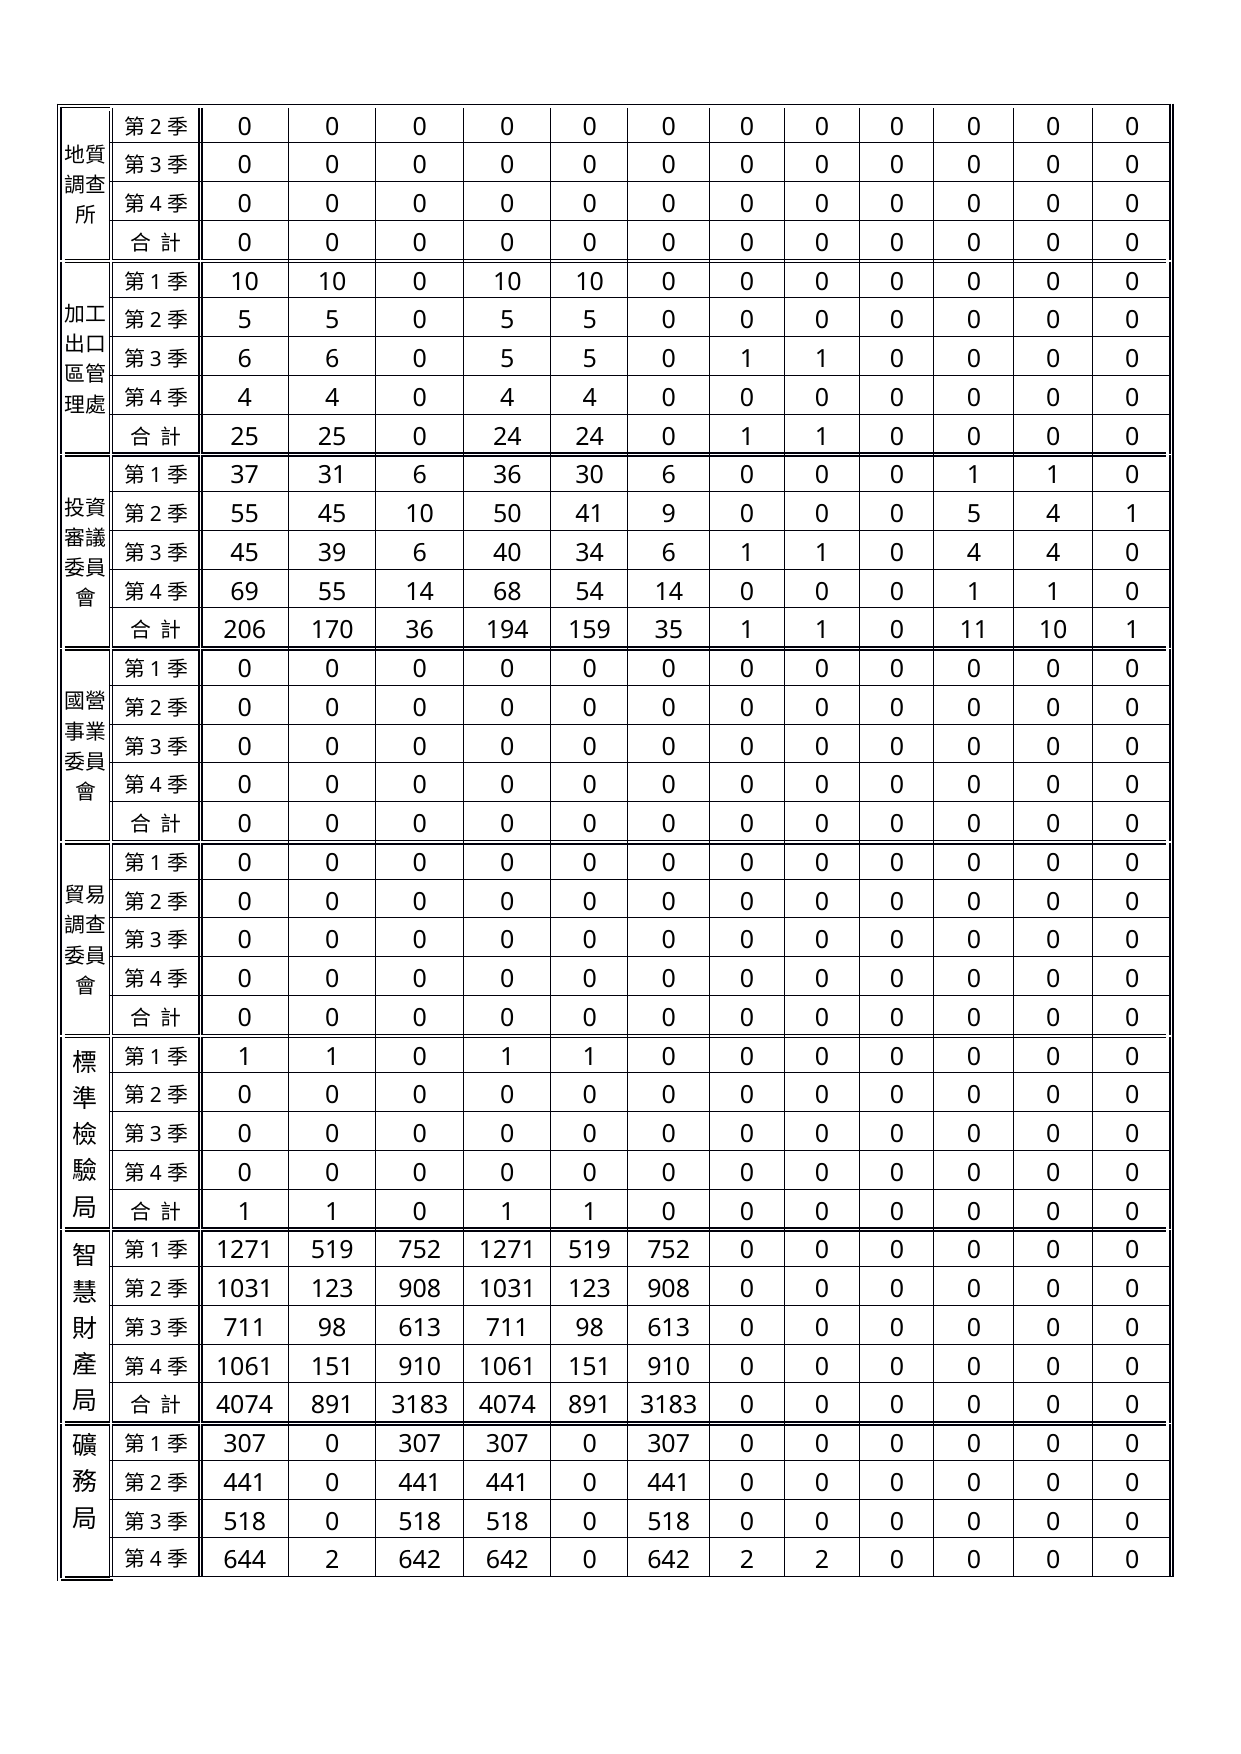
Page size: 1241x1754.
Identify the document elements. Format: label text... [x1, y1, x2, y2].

table_cell 1 [1014, 570, 1092, 607]
table_cell 0 [376, 802, 463, 840]
table_cell 0 [464, 686, 550, 723]
table_cell 0 [551, 763, 627, 801]
table_cell 第 3 季 [113, 337, 198, 375]
table_cell 0 [1014, 337, 1092, 375]
table_cell 0 [860, 376, 933, 413]
table_cell 0 [860, 457, 933, 491]
table_cell 0 [551, 182, 627, 220]
table_cell 0 [376, 415, 463, 452]
table_cell 0 [1014, 763, 1092, 801]
table_cell 0 [376, 686, 463, 723]
table_cell 441 [464, 1461, 550, 1498]
table_cell 0 [860, 608, 933, 646]
table_cell 0 [934, 725, 1013, 762]
table_cell 第 4 季 [113, 957, 198, 995]
table_cell 40 [464, 531, 550, 568]
table_cell 0 [1093, 105, 1169, 142]
table_cell 0 [934, 1461, 1013, 1498]
table_cell 0 [1014, 1500, 1092, 1537]
table_cell 0 [1093, 1345, 1169, 1382]
table_cell 0 [203, 845, 288, 878]
table_cell 0 [785, 1306, 859, 1343]
table_cell 0 [1093, 763, 1169, 801]
table_cell 0 [860, 1151, 933, 1188]
table_cell 0 [289, 1151, 375, 1188]
table_cell 45 [203, 531, 288, 568]
table_cell 0 [376, 263, 463, 297]
table_cell 0 [289, 996, 375, 1033]
table_cell 0 [203, 686, 288, 723]
table_cell 518 [376, 1500, 463, 1537]
table_cell 0 [628, 182, 709, 220]
table_cell 55 [289, 570, 375, 607]
table_cell 0 [934, 1426, 1013, 1460]
table_cell 0 [934, 686, 1013, 723]
table_cell 0 [859, 105, 934, 142]
table_cell 642 [376, 1538, 463, 1576]
table_cell 4074 [464, 1383, 550, 1421]
table_cell 0 [860, 1112, 933, 1150]
table_cell 0 [860, 1190, 933, 1227]
table_cell 0 [464, 957, 550, 995]
table_cell 0 [551, 1151, 627, 1188]
table_cell 0 [289, 1112, 375, 1150]
table_cell 891 [289, 1383, 375, 1421]
table_cell 14 [376, 570, 463, 607]
table_cell 第 2 季 [113, 1073, 198, 1111]
table_cell 518 [203, 1500, 288, 1537]
table_cell 0 [934, 143, 1013, 181]
table_cell 1 [710, 608, 784, 646]
table_cell 0 [1093, 686, 1169, 723]
table_cell 0 [785, 1461, 859, 1498]
table_cell 0 [785, 802, 859, 840]
table_cell 第 3 季 [113, 1112, 198, 1150]
table_cell 0 [710, 221, 784, 258]
table_cell 0 [1093, 646, 1172, 685]
table_cell 0 [860, 143, 933, 181]
table_cell 0 [376, 182, 463, 220]
table_cell 0 [1093, 1112, 1169, 1150]
table_cell 0 [934, 880, 1013, 917]
table_cell 第 4 季 [113, 1345, 198, 1382]
table_cell 第 3 季 [113, 1500, 198, 1537]
table_cell 0 [934, 1538, 1013, 1576]
table_cell 4 [551, 376, 627, 413]
table_cell 307 [628, 1426, 709, 1460]
table_cell 6 [289, 337, 375, 375]
table_cell 0 [289, 918, 375, 956]
table_cell 0 [710, 492, 784, 530]
table_cell 0 [785, 570, 859, 607]
table_cell 0 [785, 1232, 859, 1266]
table_cell 54 [551, 570, 627, 607]
table_cell 0 [551, 143, 627, 181]
table_cell 642 [628, 1538, 709, 1576]
table_cell 1 [551, 1038, 627, 1072]
table_cell 0 [934, 1232, 1013, 1266]
table_cell 0 [785, 143, 859, 181]
table_cell 711 [464, 1306, 550, 1343]
table_cell 0 [464, 845, 550, 878]
table_cell 4 [1014, 492, 1092, 530]
table_cell 0 [628, 651, 709, 685]
table_cell 投資審議委員會 [59, 452, 111, 646]
table_cell 0 [710, 1500, 784, 1537]
table_cell 0 [1093, 570, 1169, 607]
table_cell 0 [1014, 802, 1092, 840]
table_cell 0 [203, 651, 288, 685]
table_cell 第 2 季 [113, 1267, 198, 1305]
table_cell 0 [860, 1538, 933, 1576]
table_cell 151 [551, 1345, 627, 1382]
table_cell 0 [860, 651, 933, 685]
table_cell 0 [1014, 1151, 1092, 1188]
table_cell 0 [1093, 802, 1169, 840]
table_cell 0 [860, 725, 933, 762]
table_cell 0 [1014, 725, 1092, 762]
table_cell 5 [464, 298, 550, 336]
table_cell 307 [203, 1426, 288, 1460]
table_cell 0 [203, 725, 288, 762]
table_cell 0 [934, 918, 1013, 956]
table_cell 0 [1093, 337, 1169, 375]
table_cell 518 [464, 1500, 550, 1537]
table_cell 908 [376, 1267, 463, 1305]
table_cell 0 [785, 1267, 859, 1305]
table_cell 0 [203, 880, 288, 917]
table_cell 0 [860, 1073, 933, 1111]
table_cell 第 2 季 [113, 686, 198, 723]
table_cell 第 1 季 [113, 457, 198, 491]
table_cell 14 [628, 570, 709, 607]
table_cell 0 [860, 492, 933, 530]
table_cell 0 [860, 802, 933, 840]
table_cell 0 [785, 1426, 859, 1460]
table_cell 0 [860, 845, 933, 878]
table_cell 0 [860, 686, 933, 723]
table_cell 6 [376, 531, 463, 568]
table_cell 礦務局 [59, 1421, 111, 1576]
table_cell 170 [289, 608, 375, 646]
table_cell 45 [289, 492, 375, 530]
table_cell 第 3 季 [113, 143, 198, 181]
table_cell 0 [934, 1038, 1013, 1072]
table_cell 0 [1093, 1034, 1172, 1072]
table_cell 0 [289, 802, 375, 840]
table_cell 0 [1014, 651, 1092, 685]
table_cell 0 [464, 1112, 550, 1150]
table_cell 441 [628, 1461, 709, 1498]
table_cell 0 [551, 1538, 627, 1576]
table_cell 0 [785, 1383, 859, 1421]
table_cell 1271 [203, 1232, 288, 1266]
table_cell 0 [934, 802, 1013, 840]
table_cell 0 [860, 1267, 933, 1305]
table_cell 0 [785, 725, 859, 762]
table_cell 0 [628, 415, 709, 452]
table_cell 0 [785, 376, 859, 413]
table_cell 第 1 季 [113, 263, 198, 297]
table_cell 0 [860, 1232, 933, 1266]
table_cell 0 [628, 263, 709, 297]
table_cell 0 [289, 1500, 375, 1537]
table_cell 0 [1014, 880, 1092, 917]
table_cell 6 [628, 531, 709, 568]
table_cell 0 [464, 802, 550, 840]
table_cell 1 [1093, 608, 1169, 646]
table_cell 0 [860, 1345, 933, 1382]
table_cell 0 [710, 1190, 784, 1227]
table_cell 0 [376, 1190, 463, 1227]
table_cell 34 [551, 531, 627, 568]
table_cell 5 [551, 298, 627, 336]
table_cell 0 [785, 1151, 859, 1188]
table_cell 0 [289, 1426, 375, 1460]
table_cell 0 [551, 957, 627, 995]
table_cell 0 [785, 763, 859, 801]
table_cell 0 [376, 1073, 463, 1111]
table_cell 0 [785, 957, 859, 995]
table_cell 0 [1014, 376, 1092, 413]
table_cell 0 [934, 1073, 1013, 1111]
table_cell 1 [710, 415, 784, 452]
table_cell 613 [376, 1306, 463, 1343]
table_cell 0 [785, 1112, 859, 1150]
table_cell 0 [1014, 1426, 1092, 1460]
table_cell 0 [860, 1038, 933, 1072]
table_cell 37 [203, 457, 288, 491]
table_cell 第 1 季 [113, 1426, 198, 1460]
table_cell 0 [1014, 1267, 1092, 1305]
table_cell 36 [464, 457, 550, 491]
table_cell 0 [628, 1038, 709, 1072]
table_cell 1 [551, 1190, 627, 1227]
table_cell 0 [376, 763, 463, 801]
table_cell 0 [289, 686, 375, 723]
table_cell 159 [551, 608, 627, 646]
table_cell 0 [934, 651, 1013, 685]
table_cell 0 [1014, 845, 1092, 878]
table_cell 0 [710, 686, 784, 723]
table_cell 0 [1093, 143, 1169, 181]
table_cell 0 [934, 298, 1013, 336]
table_cell 24 [464, 415, 550, 452]
table_cell 0 [860, 531, 933, 568]
table_cell 1 [289, 1038, 375, 1072]
table_cell 合 計 [113, 1190, 198, 1227]
table_cell 0 [710, 725, 784, 762]
table_cell 0 [376, 725, 463, 762]
table_cell 第 1 季 [113, 845, 198, 878]
table_cell 0 [1014, 1038, 1092, 1072]
table_cell 441 [203, 1461, 288, 1498]
table_cell 4 [934, 531, 1013, 568]
table_cell 0 [1093, 996, 1169, 1033]
table_cell 0 [1014, 298, 1092, 336]
table_cell 0 [934, 376, 1013, 413]
table_cell 加工出口區管理處 [59, 259, 111, 452]
table_cell 519 [289, 1232, 375, 1266]
table_cell 地質調查所 [59, 105, 111, 258]
table_cell 0 [785, 1500, 859, 1537]
table_cell 0 [551, 1500, 627, 1537]
table_cell 4 [1014, 531, 1092, 568]
table_cell 0 [289, 763, 375, 801]
table_cell 0 [710, 957, 784, 995]
table_cell 0 [934, 1383, 1013, 1421]
table_cell 0 [628, 298, 709, 336]
table_cell 0 [628, 845, 709, 878]
table_cell 0 [1014, 996, 1092, 1033]
table_cell 518 [628, 1500, 709, 1537]
table_cell 0 [1093, 1421, 1172, 1460]
table_cell 0 [710, 182, 784, 220]
table_cell 910 [376, 1345, 463, 1382]
table_cell 0 [464, 880, 550, 917]
table_cell 智慧財產局 [59, 1227, 111, 1421]
table_cell 0 [785, 221, 859, 258]
table_cell 2 [710, 1538, 784, 1576]
table_cell 0 [464, 725, 550, 762]
table_cell 50 [464, 492, 550, 530]
table_cell 0 [628, 1112, 709, 1150]
table_cell 0 [934, 337, 1013, 375]
table_cell 644 [203, 1538, 288, 1576]
table_cell 0 [710, 1038, 784, 1072]
table_cell 0 [628, 957, 709, 995]
table_cell 0 [628, 376, 709, 413]
table_cell 0 [1093, 531, 1169, 568]
table_cell 35 [628, 608, 709, 646]
table_cell 0 [1093, 1500, 1169, 1537]
table_cell 123 [289, 1267, 375, 1305]
table_cell 0 [860, 918, 933, 956]
table_cell 0 [710, 1345, 784, 1382]
table_cell 0 [934, 845, 1013, 878]
table_cell 39 [289, 531, 375, 568]
table_cell 0 [860, 182, 933, 220]
table_cell 0 [785, 298, 859, 336]
table_cell 0 [1014, 957, 1092, 995]
table_cell 0 [289, 143, 375, 181]
table_cell 0 [628, 105, 709, 142]
table_cell 10 [551, 263, 627, 297]
table_cell 0 [934, 1151, 1013, 1188]
table_cell 0 [203, 918, 288, 956]
table_cell 10 [464, 263, 550, 297]
table_cell 0 [203, 221, 288, 258]
table_cell 0 [203, 957, 288, 995]
table_cell 0 [785, 996, 859, 1033]
table_cell 0 [289, 725, 375, 762]
table_cell 0 [376, 298, 463, 336]
table_cell 0 [710, 880, 784, 917]
table_cell 0 [376, 337, 463, 375]
table_cell 25 [289, 415, 375, 452]
table_cell 0 [934, 1500, 1013, 1537]
table_cell 1 [464, 1190, 550, 1227]
table_cell 1 [203, 1190, 288, 1227]
table_cell 0 [464, 1073, 550, 1111]
table_cell 0 [203, 1151, 288, 1188]
table_cell 0 [628, 763, 709, 801]
table_cell 3183 [628, 1383, 709, 1421]
table_cell 910 [628, 1345, 709, 1382]
table_cell 第 1 季 [113, 651, 198, 685]
table_cell 0 [710, 143, 784, 181]
table_cell 1 [1014, 457, 1092, 491]
table_cell 0 [551, 1112, 627, 1150]
table_cell 69 [203, 570, 288, 607]
table_cell 0 [203, 802, 288, 840]
table_cell 0 [784, 105, 859, 142]
table_cell 0 [1093, 880, 1169, 917]
table_cell 0 [628, 880, 709, 917]
table_cell 第 2 季 [113, 298, 198, 336]
table_cell 0 [628, 1151, 709, 1188]
table_cell 合 計 [113, 802, 198, 840]
table_cell 0 [1013, 105, 1092, 142]
table_cell 0 [785, 492, 859, 530]
table_cell 0 [376, 918, 463, 956]
table_cell 0 [1014, 1190, 1092, 1227]
table_cell 0 [710, 1461, 784, 1498]
table_cell 1 [710, 337, 784, 375]
table_cell 2 [785, 1538, 859, 1576]
table_cell 1031 [203, 1267, 288, 1305]
table_cell 0 [551, 651, 627, 685]
table_cell 0 [289, 221, 375, 258]
table_cell 0 [1093, 221, 1169, 258]
table_cell 0 [934, 1267, 1013, 1305]
table_cell 0 [710, 1383, 784, 1421]
table_cell 0 [1014, 1345, 1092, 1382]
table_cell 0 [203, 1112, 288, 1150]
table_cell 0 [551, 1073, 627, 1111]
table_cell 0 [628, 1073, 709, 1111]
table_cell 0 [1093, 376, 1169, 413]
table_cell 0 [934, 415, 1013, 452]
table_cell 0 [1014, 263, 1092, 297]
table_cell 2 [289, 1538, 375, 1576]
table_cell 6 [628, 457, 709, 491]
table_cell 0 [464, 143, 550, 181]
table_cell 0 [1093, 1267, 1169, 1305]
table_cell 10 [203, 263, 288, 297]
table_cell 0 [710, 1073, 784, 1111]
table_cell 68 [464, 570, 550, 607]
table_cell 0 [860, 263, 933, 297]
table_cell 0 [934, 263, 1013, 297]
table_cell 4074 [203, 1383, 288, 1421]
table_cell 194 [464, 608, 550, 646]
table_cell 98 [289, 1306, 375, 1343]
table_cell 0 [464, 651, 550, 685]
table_cell 0 [860, 298, 933, 336]
table_cell 0 [376, 880, 463, 917]
table_cell 0 [785, 686, 859, 723]
table_cell 0 [628, 143, 709, 181]
table_cell 9 [628, 492, 709, 530]
table_cell 0 [1014, 1232, 1092, 1266]
table_cell 0 [785, 845, 859, 878]
table_cell 5 [551, 337, 627, 375]
table_cell 0 [376, 1151, 463, 1188]
table_cell 0 [934, 1112, 1013, 1150]
table_cell 0 [1014, 1306, 1092, 1343]
table_cell 0 [628, 221, 709, 258]
table_cell 10 [1014, 608, 1092, 646]
table_cell 0 [376, 1038, 463, 1072]
table_cell 0 [376, 143, 463, 181]
table_cell 30 [551, 457, 627, 491]
table_cell 36 [376, 608, 463, 646]
table_cell 0 [785, 880, 859, 917]
table_cell 0 [551, 845, 627, 878]
table_cell 0 [860, 1500, 933, 1537]
table_cell 307 [464, 1426, 550, 1460]
table_cell 908 [628, 1267, 709, 1305]
table_cell 752 [628, 1232, 709, 1266]
table_cell 0 [464, 763, 550, 801]
table_cell 第 1 季 [113, 1038, 198, 1072]
table_cell 0 [710, 651, 784, 685]
table_cell 0 [934, 182, 1013, 220]
table_cell 25 [203, 415, 288, 452]
table_cell 0 [1014, 1461, 1092, 1498]
table_cell 0 [710, 376, 784, 413]
table_cell 0 [1014, 415, 1092, 452]
table_cell 1 [934, 457, 1013, 491]
table_cell 0 [464, 1151, 550, 1188]
table_cell 4 [464, 376, 550, 413]
table_cell 0 [785, 1073, 859, 1111]
table_cell 1 [785, 531, 859, 568]
table_cell 第 4 季 [113, 376, 198, 413]
table_cell 0 [710, 1112, 784, 1150]
table_cell 第 2 季 [113, 880, 198, 917]
table_cell 6 [376, 457, 463, 491]
table_cell 1271 [464, 1232, 550, 1266]
table_cell 0 [934, 1306, 1013, 1343]
table_cell 0 [934, 105, 1013, 142]
table_cell 0 [934, 1190, 1013, 1227]
table_cell 0 [710, 763, 784, 801]
table_cell 0 [628, 686, 709, 723]
table_cell 0 [1014, 182, 1092, 220]
table_cell 0 [551, 918, 627, 956]
table_cell 6 [203, 337, 288, 375]
table_cell 0 [860, 1383, 933, 1421]
table_cell 合 計 [113, 415, 198, 452]
table_cell 0 [785, 918, 859, 956]
table_cell 第 1 季 [113, 1232, 198, 1266]
table_cell 第 4 季 [113, 763, 198, 801]
table_cell 0 [1014, 1112, 1092, 1150]
table_cell 0 [289, 880, 375, 917]
table_cell 0 [1014, 1538, 1092, 1576]
table_cell 0 [710, 802, 784, 840]
table_cell 0 [1093, 1151, 1169, 1188]
table_cell 0 [1093, 957, 1169, 995]
table_cell 0 [860, 221, 933, 258]
table_cell 第 4 季 [113, 182, 198, 220]
table_cell 0 [785, 263, 859, 297]
table_cell 0 [289, 1073, 375, 1111]
table_cell 1 [464, 1038, 550, 1072]
table_cell 0 [376, 845, 463, 878]
table_cell 0 [203, 1073, 288, 1111]
table_cell 貿易調查委員會 [59, 840, 111, 1033]
table_cell 1 [289, 1190, 375, 1227]
table_cell 0 [710, 1426, 784, 1460]
table_cell 0 [464, 221, 550, 258]
table_cell 0 [201, 105, 288, 142]
table_cell 0 [860, 957, 933, 995]
table_cell 0 [1093, 1073, 1169, 1111]
table_cell 0 [203, 182, 288, 220]
table_cell 11 [934, 608, 1013, 646]
table_cell 711 [203, 1306, 288, 1343]
table_cell 0 [1014, 686, 1092, 723]
table_cell 4 [289, 376, 375, 413]
table_cell 0 [464, 918, 550, 956]
table_cell 0 [1014, 143, 1092, 181]
table_cell 0 [1093, 298, 1169, 336]
table_cell 0 [464, 182, 550, 220]
table_cell 0 [860, 996, 933, 1033]
table_cell 第 3 季 [113, 918, 198, 956]
table_cell 0 [1093, 725, 1169, 762]
table_cell 0 [551, 802, 627, 840]
table_cell 第 2 季 [113, 1461, 198, 1498]
table_cell 0 [934, 1345, 1013, 1382]
table_cell 0 [1093, 259, 1172, 297]
table_cell 0 [710, 1151, 784, 1188]
table_cell 41 [551, 492, 627, 530]
table_cell 0 [710, 1306, 784, 1343]
table_cell 國營事業委員會 [59, 646, 111, 840]
table_cell 24 [551, 415, 627, 452]
table_cell 10 [289, 263, 375, 297]
table_cell 519 [551, 1232, 627, 1266]
table_cell 0 [1014, 918, 1092, 956]
table_cell 0 [289, 845, 375, 878]
table_cell 0 [628, 337, 709, 375]
table_cell 0 [860, 415, 933, 452]
table_cell 0 [551, 105, 628, 142]
table_cell 0 [785, 1345, 859, 1382]
table_cell 0 [551, 686, 627, 723]
table_cell 第 4 季 [113, 570, 198, 607]
table_cell 0 [203, 143, 288, 181]
table_cell 0 [710, 570, 784, 607]
table_cell 0 [551, 996, 627, 1033]
table_cell 5 [464, 337, 550, 375]
table_cell 0 [785, 1038, 859, 1072]
table_cell 0 [785, 651, 859, 685]
table_cell 10 [376, 492, 463, 530]
table_cell 0 [551, 725, 627, 762]
table_cell 0 [289, 1461, 375, 1498]
table_cell 0 [376, 221, 463, 258]
table_cell 0 [288, 105, 376, 142]
table_cell 1031 [464, 1267, 550, 1305]
table_cell 1 [710, 531, 784, 568]
table_cell 0 [860, 880, 933, 917]
table_cell 0 [934, 957, 1013, 995]
table_cell 0 [860, 1426, 933, 1460]
table_cell 0 [785, 182, 859, 220]
table_cell 151 [289, 1345, 375, 1382]
table_cell 第 4 季 [113, 1151, 198, 1188]
table_cell 0 [710, 263, 784, 297]
table_cell 0 [860, 337, 933, 375]
table_cell 0 [1093, 1538, 1169, 1576]
table_cell 752 [376, 1232, 463, 1266]
table_cell 0 [289, 957, 375, 995]
table_cell 標準檢驗局 [59, 1034, 111, 1227]
table_cell 0 [710, 1267, 784, 1305]
table_cell 0 [710, 918, 784, 956]
table_cell 0 [934, 763, 1013, 801]
table_cell 0 [628, 918, 709, 956]
table_cell 0 [628, 996, 709, 1033]
table_cell 0 [376, 376, 463, 413]
table_cell 0 [203, 996, 288, 1033]
table_cell 307 [376, 1426, 463, 1460]
table_cell 合 計 [113, 1383, 198, 1421]
table_cell 0 [551, 1461, 627, 1498]
table_cell 613 [628, 1306, 709, 1343]
table_cell 1 [785, 415, 859, 452]
table_cell 5 [289, 298, 375, 336]
table_cell 31 [289, 457, 375, 491]
table_cell 0 [710, 996, 784, 1033]
table_cell 0 [376, 105, 463, 142]
table_cell 0 [628, 1190, 709, 1227]
table_cell 0 [464, 996, 550, 1033]
table_cell 0 [860, 1461, 933, 1498]
table_cell 第 4 季 [113, 1538, 198, 1576]
table_cell 0 [1093, 1306, 1169, 1343]
table_cell 0 [1014, 1073, 1092, 1111]
table_cell 0 [1093, 840, 1172, 878]
table_cell 1 [785, 337, 859, 375]
table_cell 98 [551, 1306, 627, 1343]
table_cell 4 [203, 376, 288, 413]
table_cell 1061 [464, 1345, 550, 1382]
table_cell 1061 [203, 1345, 288, 1382]
table_cell 0 [710, 457, 784, 491]
table_cell 第 3 季 [113, 725, 198, 762]
table_cell 0 [860, 1306, 933, 1343]
table_cell 0 [934, 996, 1013, 1033]
table_cell 1 [1093, 492, 1169, 530]
table_cell 0 [860, 763, 933, 801]
table_cell 0 [1093, 1383, 1169, 1421]
table_cell 0 [1014, 221, 1092, 258]
table_cell 0 [289, 651, 375, 685]
table_cell 0 [1093, 415, 1169, 452]
table_cell 0 [1093, 1461, 1169, 1498]
table_cell 0 [551, 1426, 627, 1460]
table_cell 0 [710, 1232, 784, 1266]
table_cell 0 [710, 845, 784, 878]
table_cell 0 [934, 221, 1013, 258]
table_cell 55 [203, 492, 288, 530]
table_cell 891 [551, 1383, 627, 1421]
table_cell 合 計 [113, 996, 198, 1033]
table_cell 0 [710, 298, 784, 336]
table_cell 1 [785, 608, 859, 646]
table_cell 第 3 季 [113, 531, 198, 568]
table_cell 第 2 季 [111, 105, 201, 142]
table_cell 第 2 季 [113, 492, 198, 530]
table_cell 0 [203, 763, 288, 801]
table_cell 0 [551, 221, 627, 258]
table_cell 441 [376, 1461, 463, 1498]
table_cell 合 計 [113, 608, 198, 646]
table_cell 0 [1093, 1190, 1169, 1227]
table_cell 0 [376, 957, 463, 995]
table_cell 642 [464, 1538, 550, 1576]
table_cell 3183 [376, 1383, 463, 1421]
table_cell 0 [463, 105, 551, 142]
table_cell 0 [785, 457, 859, 491]
table_cell 123 [551, 1267, 627, 1305]
table_cell 0 [376, 651, 463, 685]
table_cell 0 [376, 996, 463, 1033]
table_cell 0 [860, 570, 933, 607]
table_cell 0 [1093, 918, 1169, 956]
table_cell 0 [709, 105, 784, 142]
table_cell 0 [628, 725, 709, 762]
table_cell 1 [934, 570, 1013, 607]
table_cell 0 [289, 182, 375, 220]
table_cell 0 [551, 880, 627, 917]
table_cell 5 [934, 492, 1013, 530]
table_cell 5 [203, 298, 288, 336]
table_cell 0 [376, 1112, 463, 1150]
table_cell 0 [1093, 1227, 1172, 1266]
table_cell 0 [1014, 1383, 1092, 1421]
table_cell 0 [1093, 182, 1169, 220]
table_cell 0 [628, 802, 709, 840]
table_cell 合 計 [113, 221, 198, 258]
table_cell 206 [203, 608, 288, 646]
table_cell 第 3 季 [113, 1306, 198, 1343]
table_cell 0 [1093, 452, 1172, 491]
table_cell 0 [785, 1190, 859, 1227]
table_cell 1 [203, 1038, 288, 1072]
